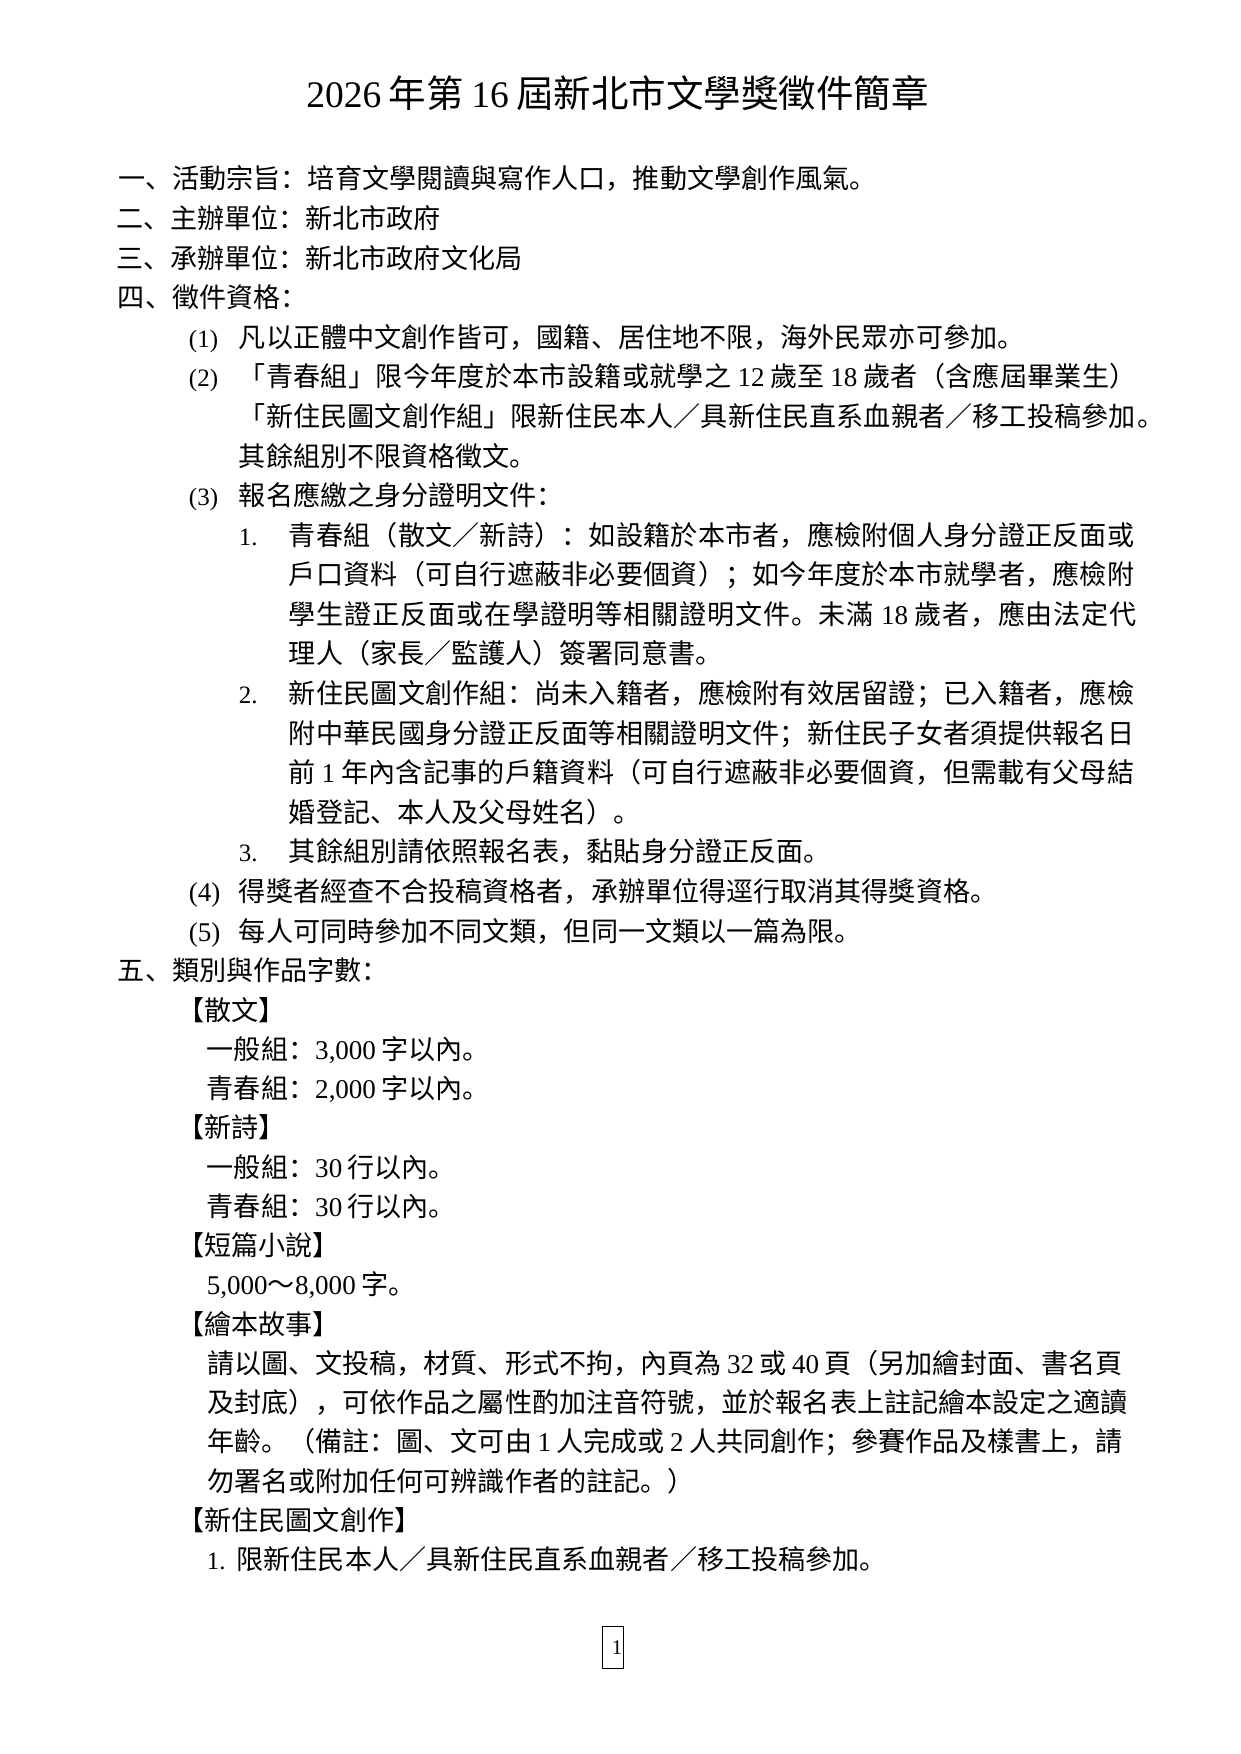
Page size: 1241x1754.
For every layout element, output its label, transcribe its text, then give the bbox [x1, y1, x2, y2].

list 請以圖、文投稿，材質、形式不拘，內頁為32或40頁（另加繪封面、書名頁及封底），可依作品之屬性酌加注音符號，並於報名表上註記繪本設定之適讀年齡。（備註：圖、文可由1人完成或2人共同創作；參賽作品及樣書上，請勿署名或附加任何可辨識作者的註記。） [207, 1342, 1137, 1499]
list 青春組（散文／新詩）：如設籍於本市者，應檢附個人身分證正反面或戶口資料（可自行遮蔽非必要個資）；如今年度於本市就學者，應檢附學生證正反面或在學證明等相關證明文件。未滿18歲者，應由法定代理人（家長／監護人）簽署同意書。 [239, 513, 1137, 672]
list 凡以正體中文創作皆可，國籍、居住地不限，海外民眾亦可參加。 [189, 316, 1137, 355]
text 5,000～8,000字。 [207, 1263, 1137, 1303]
text 【新住民圖文創作】 [177, 1499, 1137, 1538]
list 其餘組別請依照報名表，黏貼身分證正反面。 [239, 830, 1137, 870]
list 限新住民本人／具新住民直系血親者／移工投稿參加。 [207, 1538, 1137, 1577]
text 一般組：3,000字以內。 [207, 1028, 1137, 1067]
list 報名應繳之身分證明文件： [189, 474, 1137, 513]
text 五、類別與作品字數： [118, 949, 1137, 988]
text 一、活動宗旨：培育文學閱讀與寫作人口，推動文學創作風氣。 [118, 157, 1137, 197]
text 青春組：2,000字以內。 [207, 1067, 1137, 1106]
text 二、主辦單位：新北市政府 [89, 197, 1137, 236]
text 一般組：30行以內。 [207, 1146, 1137, 1185]
list 「青春組」限今年度於本市設籍或就學之12歲至18歲者（含應屆畢業生）；「新住民圖文創作組」限新住民本人／具新住民直系血親者／移工投稿參加。其餘組別不限資格徵文。 [189, 355, 1137, 474]
list 每人可同時參加不同文類，但同一文類以一篇為限。 [189, 909, 1137, 949]
text 【繪本故事】 [177, 1303, 1137, 1342]
text 四、徵件資格： [118, 276, 1137, 316]
text 三、承辦單位：新北市政府文化局 [89, 236, 1137, 276]
text 【短篇小說】 [177, 1224, 1137, 1263]
list 新住民圖文創作組：尚未入籍者，應檢附有效居留證；已入籍者，應檢附中華民國身分證正反面等相關證明文件；新住民子女者須提供報名日前1年內含記事的戶籍資料（可自行遮蔽非必要個資，但需載有父母結婚登記、本人及父母姓名）。 [239, 672, 1137, 830]
text 青春組：30行以內。 [207, 1185, 1137, 1224]
text 【散文】 [177, 988, 1137, 1028]
list 得獎者經查不合投稿資格者，承辦單位得逕行取消其得獎資格。 [189, 870, 1137, 909]
text 2026年第16屆新北市文學獎徵件簡章 [89, 74, 1137, 116]
text 【新詩】 [177, 1106, 1137, 1146]
